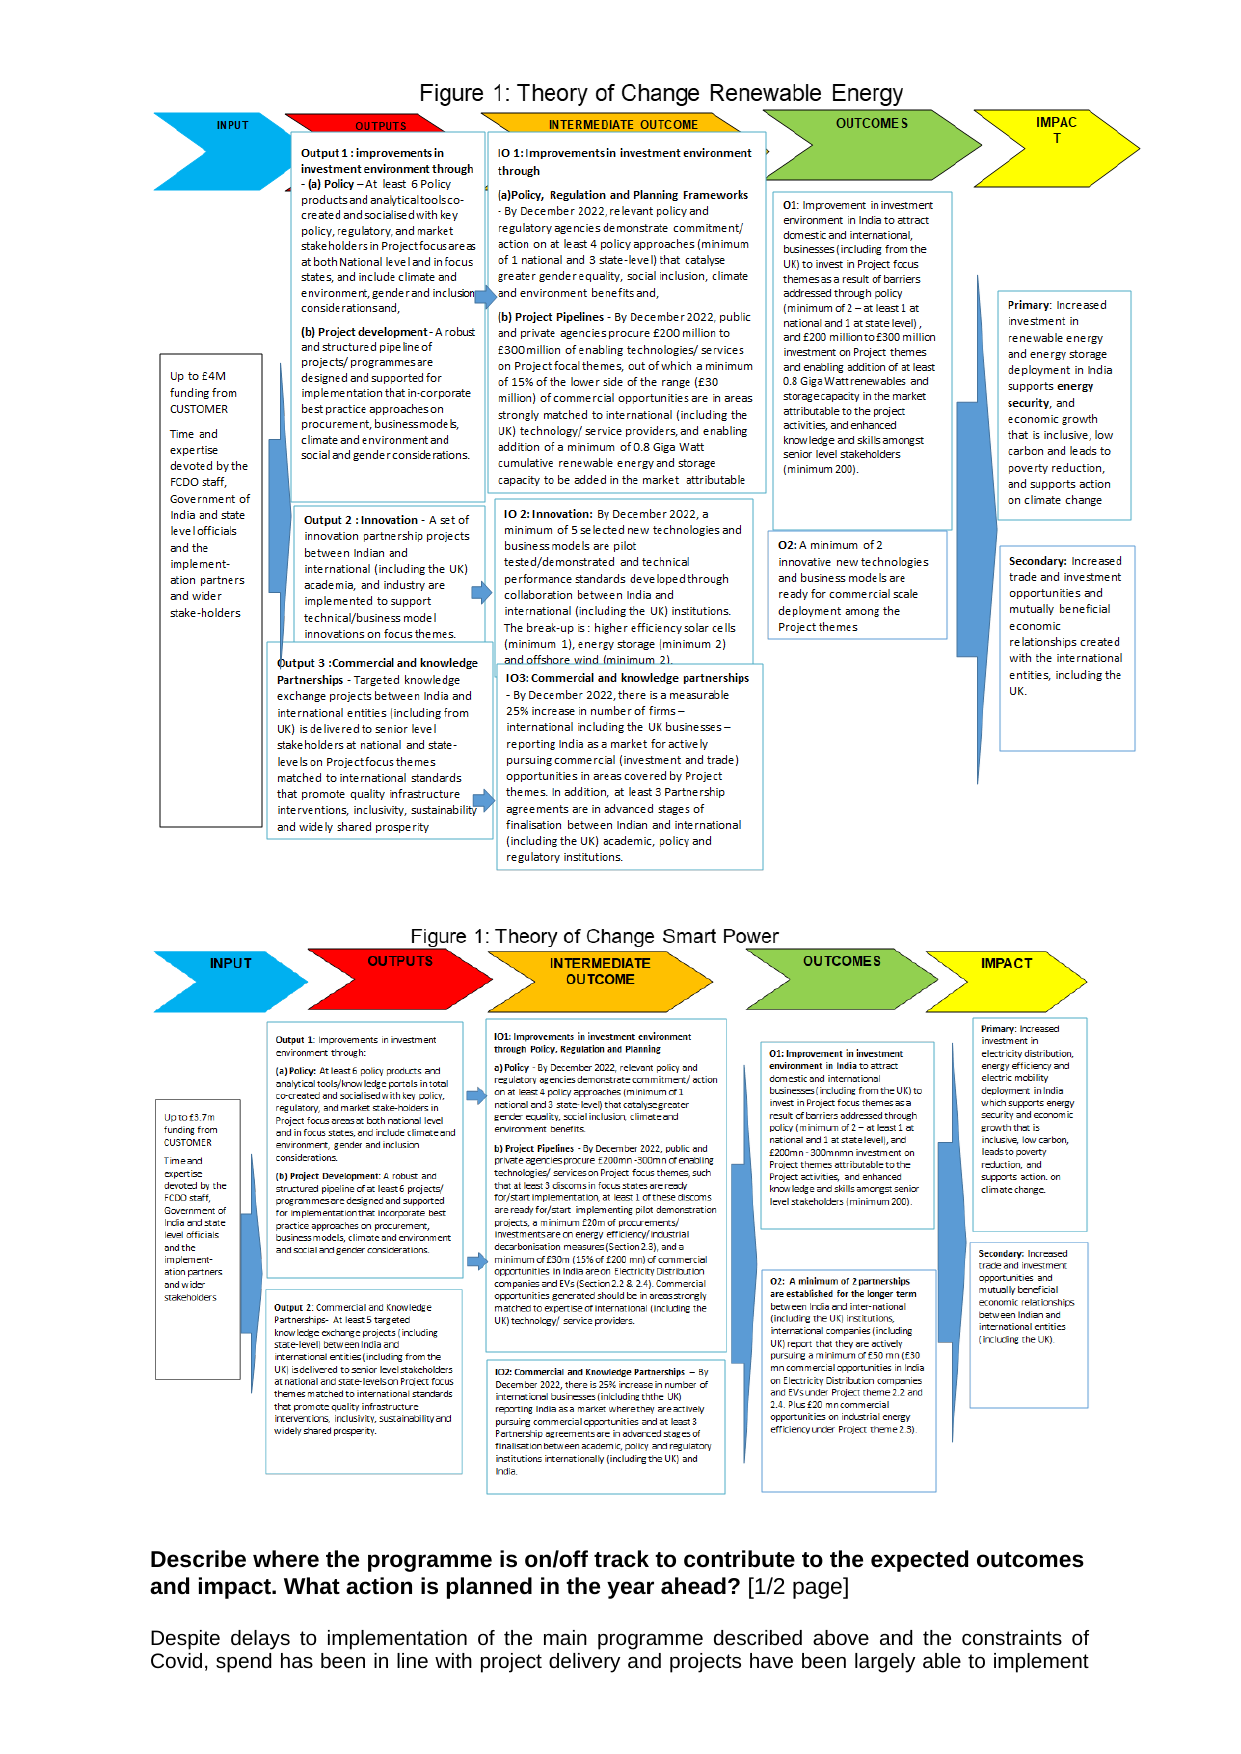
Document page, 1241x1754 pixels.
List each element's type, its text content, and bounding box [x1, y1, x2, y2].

text Despite delays to implementation of the main programme described above and the constraints of Covid, spend has been in line with project delivery and projects have been largely able to implement [150, 1625, 1090, 1673]
text Describe where the programme is on/off track to contribute to the expected outcomes and impact. What action is planned in the year ahead? [1/2 page] [150, 1546, 1090, 1599]
